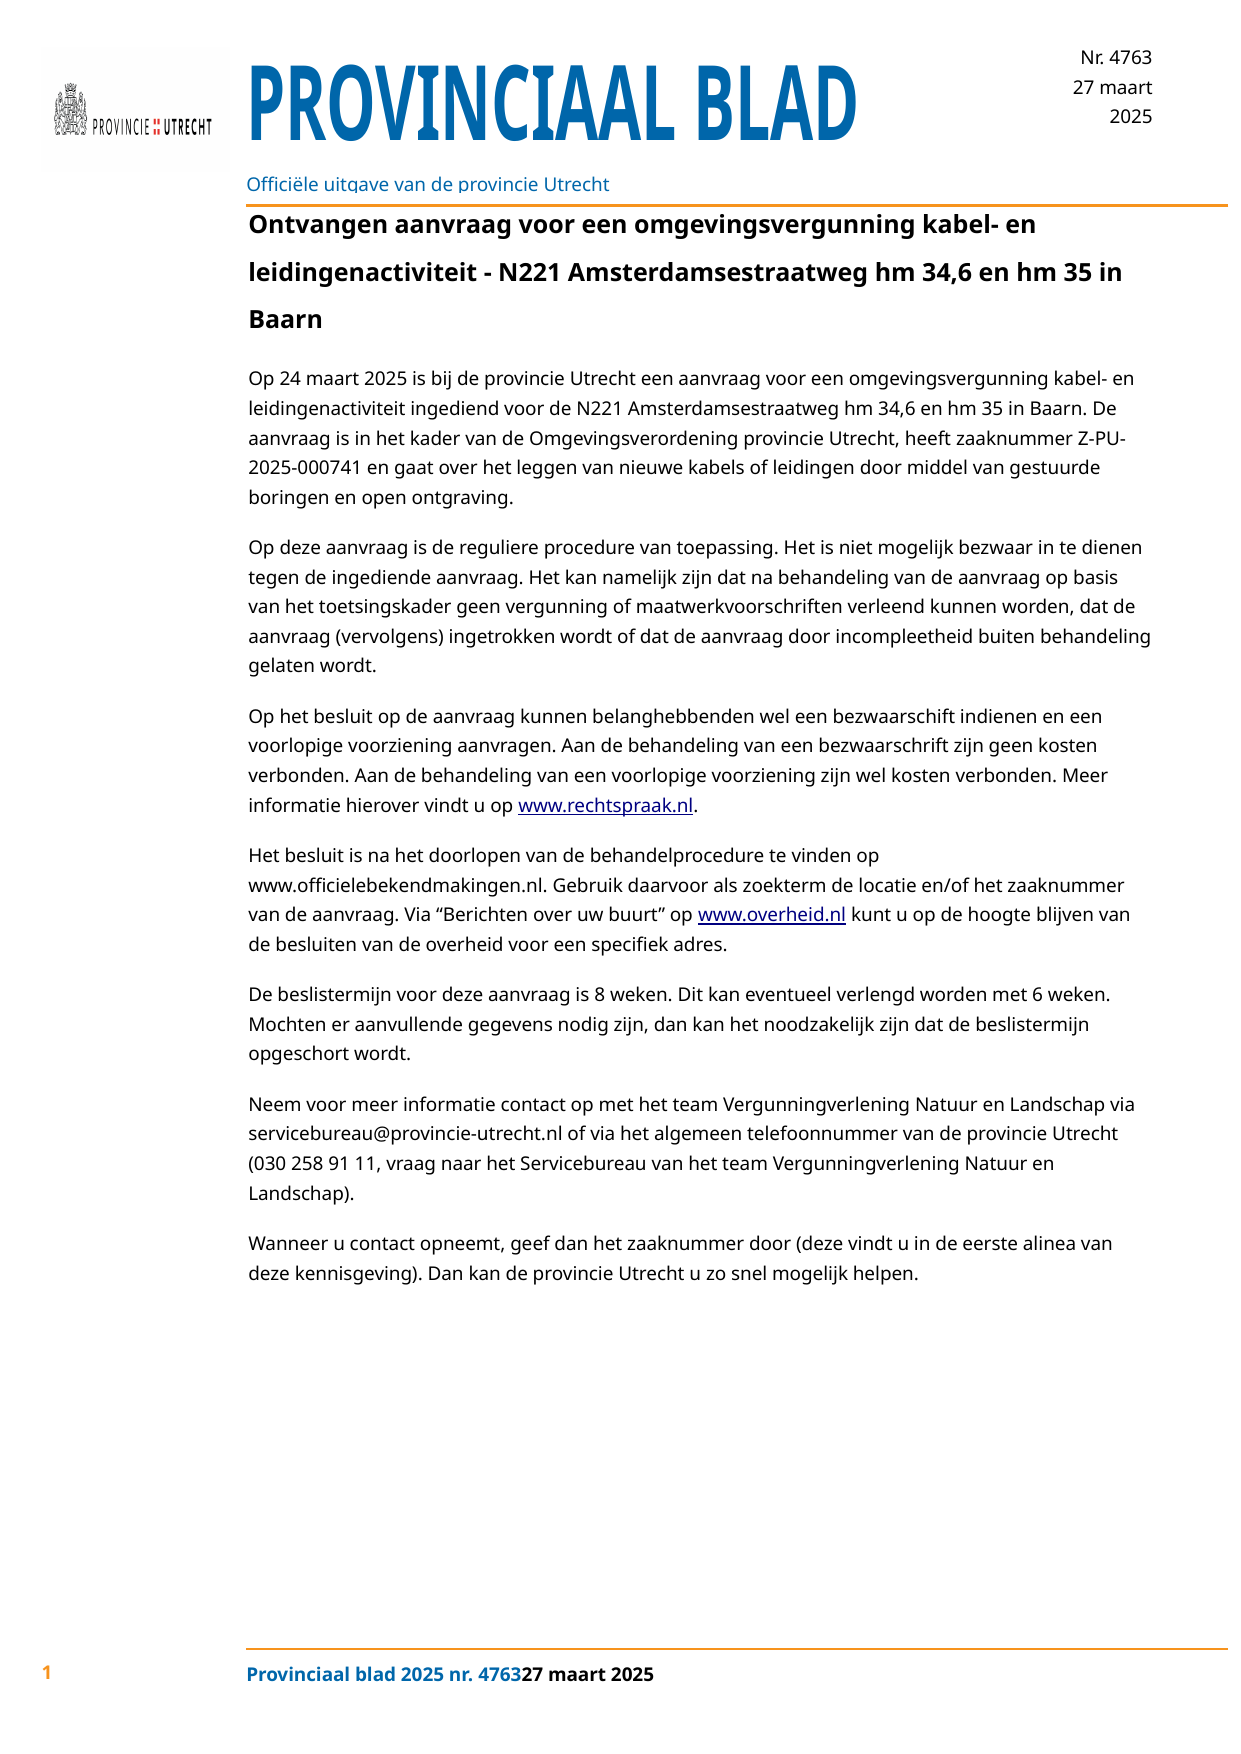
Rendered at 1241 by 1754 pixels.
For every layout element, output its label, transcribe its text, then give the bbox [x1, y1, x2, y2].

text Op het besluit op de aanvraag kunnen belanghebbenden wel een bezwaarschift indienen en een voorlopige voorziening aanvragen. Aan de behandeling van een bezwaarschrift zijn geen kosten verbonden. Aan de behandeling van een voorlopige voorziening zijn wel kosten verbonden. Meer informatie hierover vindt u op www.rechtspraak.nl. [248, 703, 1152, 817]
text Neem voor meer informatie contact op met het team Vergunningverlening Natuur en Landschap via servicebureau@provincie-utrecht.nl of via het algemeen telefoonnummer van de provincie Utrecht (030 258 91 11, vraag naar het Servicebureau van het team Vergunningverlening Natuur en Landschap). [248, 1091, 1152, 1205]
text Op 24 maart 2025 is bij de provincie Utrecht een aanvraag voor een omgevingsvergunning kabel- en leidingenactiviteit ingediend voor de N221 Amsterdamsestraatweg hm 34,6 en hm 35 in Baarn. De aanvraag is in het kader van de Omgevingsverordening provincie Utrecht, heeft zaaknummer Z-PU-2025-000741 en gaat over het leggen van nieuwe kabels of leidingen door middel van gestuurde boringen en open ontgraving. [248, 366, 1152, 509]
text Het besluit is na het doorlopen van de behandelprocedure te vinden op www.officielebekendmakingen.nl. Gebruik daarvoor als zoekterm de locatie en/of het zaaknummer van de aanvraag. Via “Berichten over uw buurt” op www.overheid.nl kunt u op de hoogte blijven van de besluiten van de overheid voor een specifiek adres. [248, 842, 1152, 957]
text Ontvangen aanvraag voor een omgevingsvergunning kabel- en leidingenactiviteit - N221 Amsterdamsestraatweg hm 34,6 en hm 35 in Baarn [248, 207, 1152, 336]
text Op deze aanvraag is de reguliere procedure van toepassing. Het is niet mogelijk bezwaar in te dienen tegen de ingediende aanvraag. Het kan namelijk zijn dat na behandeling van de aanvraag op basis van het toetsingskader geen vergunning of maatwerkvoorschriften verleend kunnen worden, dat de aanvraag (vervolgens) ingetrokken wordt of dat de aanvraag door incompleetheid buiten behandeling gelaten wordt. [248, 534, 1152, 678]
picture [41, 47, 231, 172]
text De beslistermijn voor deze aanvraag is 8 weken. Dit kan eventueel verlengd worden met 6 weken. Mochten er aanvullende gegevens nodig zijn, dan kan het noodzakelijk zijn dat de beslistermijn opgeschort wordt. [248, 981, 1152, 1066]
text Wanneer u contact opneemt, geef dan het zaaknummer door (deze vindt u in de eerste alinea van deze kennisgeving). Dan kan de provincie Utrecht u zo snel mogelijk helpen. [248, 1230, 1152, 1285]
